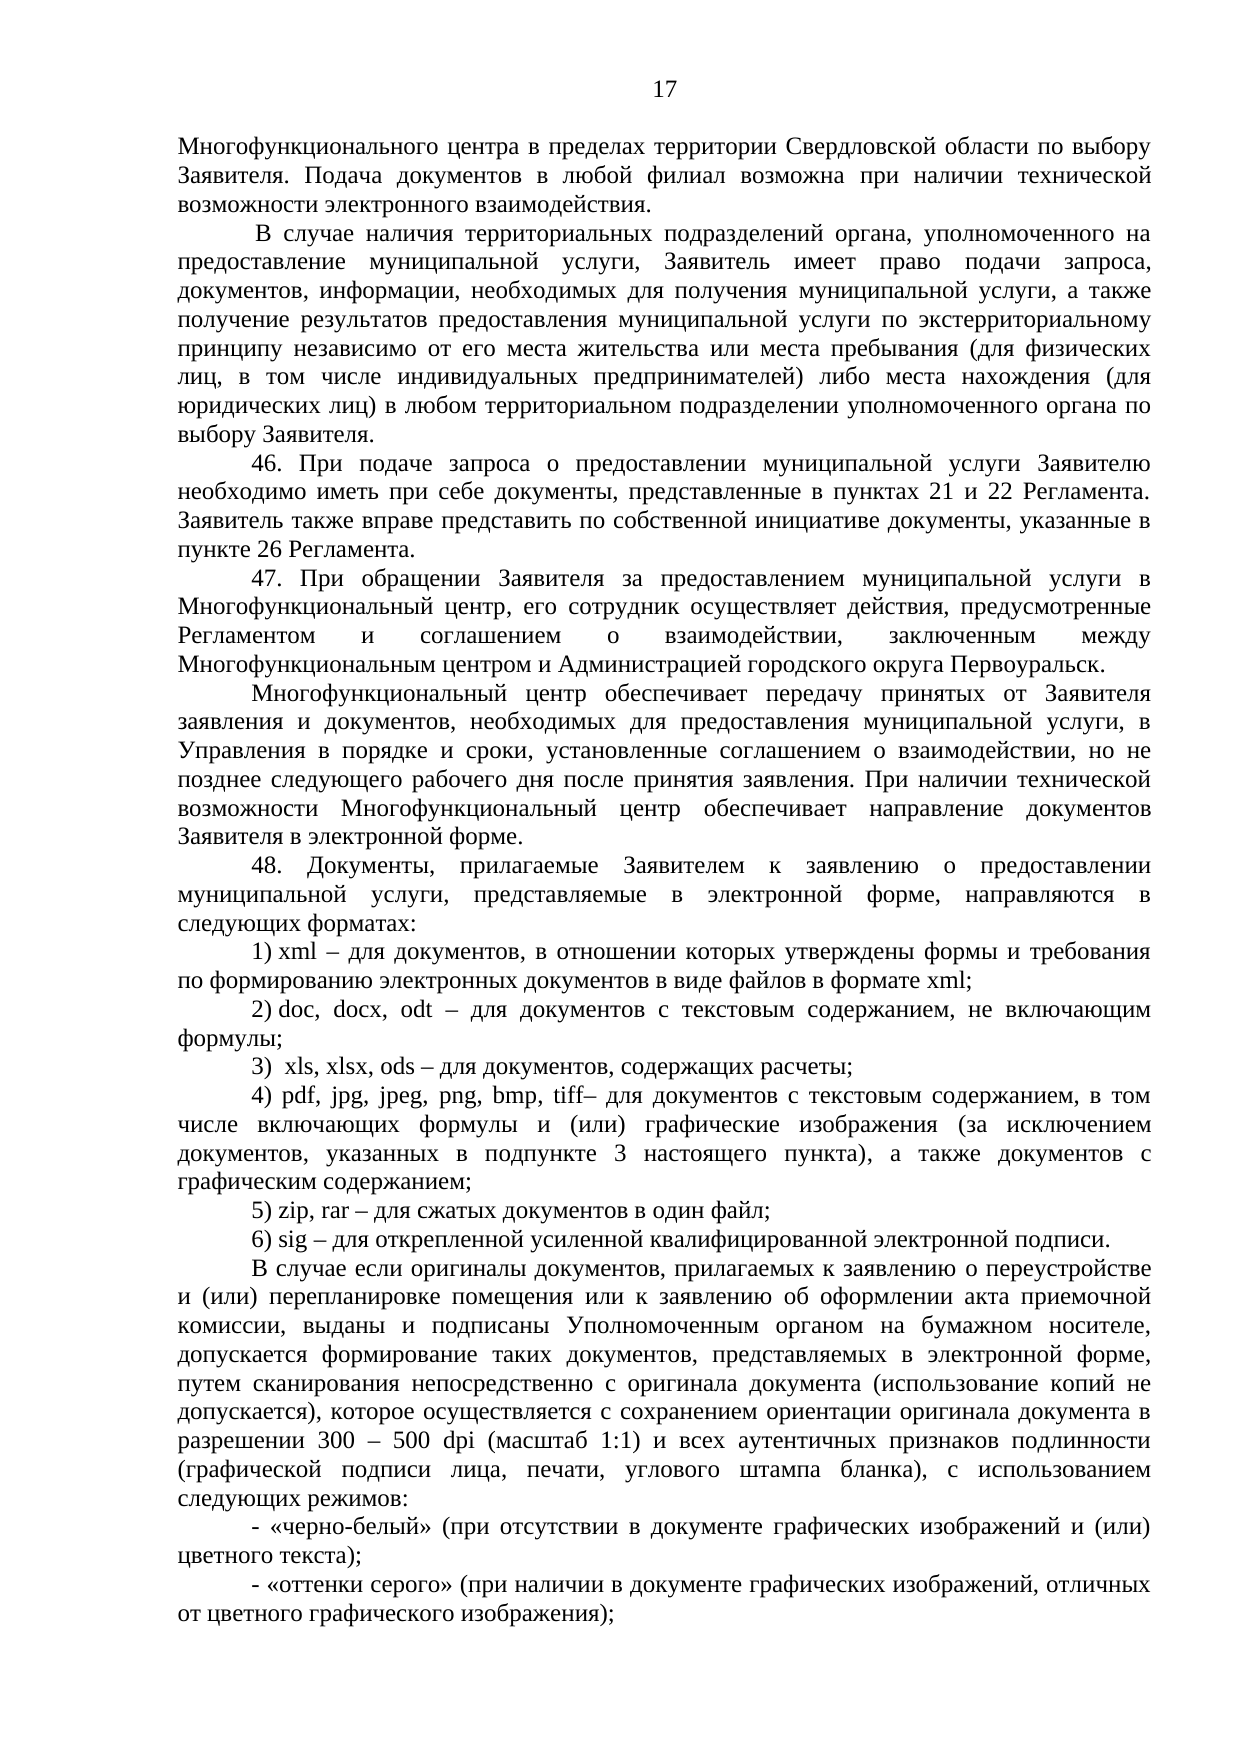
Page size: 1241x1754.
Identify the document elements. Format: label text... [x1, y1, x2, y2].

text 4) pdf, jpg, jpeg, png, bmp, tiff– для документов с текстовым содержанием, в том числе включающих формулы и (или) графические изображения (за исключением документов, указанных в подпункте 3 настоящего пункта), а также документов с графическим содержанием; [177, 1080, 1152, 1195]
text - «оттенки серого» (при наличии в документе графических изображений, отличных от цветного графического изображения); [177, 1569, 1152, 1626]
text 1) xml – для документов, в отношении которых утверждены формы и требования по формированию электронных документов в виде файлов в формате xml; [177, 936, 1152, 994]
text 5) zip, rar – для сжатых документов в один файл; [177, 1195, 1152, 1224]
text 2) doc, docx, odt – для документов с текстовым содержанием, не включающим формулы; [177, 994, 1152, 1051]
text - «черно-белый» (при отсутствии в документе графических изображений и (или) цветного текста); [177, 1511, 1152, 1569]
text В случае наличия территориальных подразделений органа, уполномоченного на предоставление муниципальной услуги, Заявитель имеет право подачи запроса, документов, информации, необходимых для получения муниципальной услуги, а также получение результатов предоставления муниципальной услуги по экстерриториальному принципу независимо от его места жительства или места пребывания (для физических лиц, в том числе индивидуальных предпринимателей) либо места нахождения (для юридических лиц) в любом территориальном подразделении уполномоченного органа по выбору Заявителя. [177, 218, 1152, 448]
text 3) xls, xlsx, ods – для документов, содержащих расчеты; [177, 1051, 1152, 1080]
text Многофункциональный центр обеспечивает передачу принятых от Заявителя заявления и документов, необходимых для предоставления муниципальной услуги, в Управления в порядке и сроки, установленные соглашением о взаимодействии, но не позднее следующего рабочего дня после принятия заявления. При наличии технической возможности Многофункциональный центр обеспечивает направление документов Заявителя в электронной форме. [177, 678, 1152, 850]
text 47. При обращении Заявителя за предоставлением муниципальной услуги в Многофункциональный центр, его сотрудник осуществляет действия, предусмотренные Регламентом и соглашением о взаимодействии, заключенным между Многофункциональным центром и Администрацией городского округа Первоуральск. [177, 563, 1152, 678]
text 48. Документы, прилагаемые Заявителем к заявлению о предоставлении муниципальной услуги, представляемые в электронной форме, направляются в следующих форматах: [177, 850, 1152, 936]
text 46. При подаче запроса о предоставлении муниципальной услуги Заявителю необходимо иметь при себе документы, представленные в пунктах 21 и 22 Регламента. Заявитель также вправе представить по собственной инициативе документы, указанные в пункте 26 Регламента. [177, 448, 1152, 563]
text 6) sig – для открепленной усиленной квалифицированной электронной подписи. [177, 1224, 1152, 1253]
text В случае если оригиналы документов, прилагаемых к заявлению о переустройстве и (или) перепланировке помещения или к заявлению об оформлении акта приемочной комиссии, выданы и подписаны Уполномоченным органом на бумажном носителе, допускается формирование таких документов, представляемых в электронной форме, путем сканирования непосредственно с оригинала документа (использование копий не допускается), которое осуществляется с сохранением ориентации оригинала документа в разрешении 300 – 500 dpi (масштаб 1:1) и всех аутентичных признаков подлинности (графической подписи лица, печати, углового штампа бланка), с использованием следующих режимов: [177, 1253, 1152, 1511]
text Многофункционального центра в пределах территории Свердловской области по выбору Заявителя. Подача документов в любой филиал возможна при наличии технической возможности электронного взаимодействия. [177, 131, 1152, 218]
